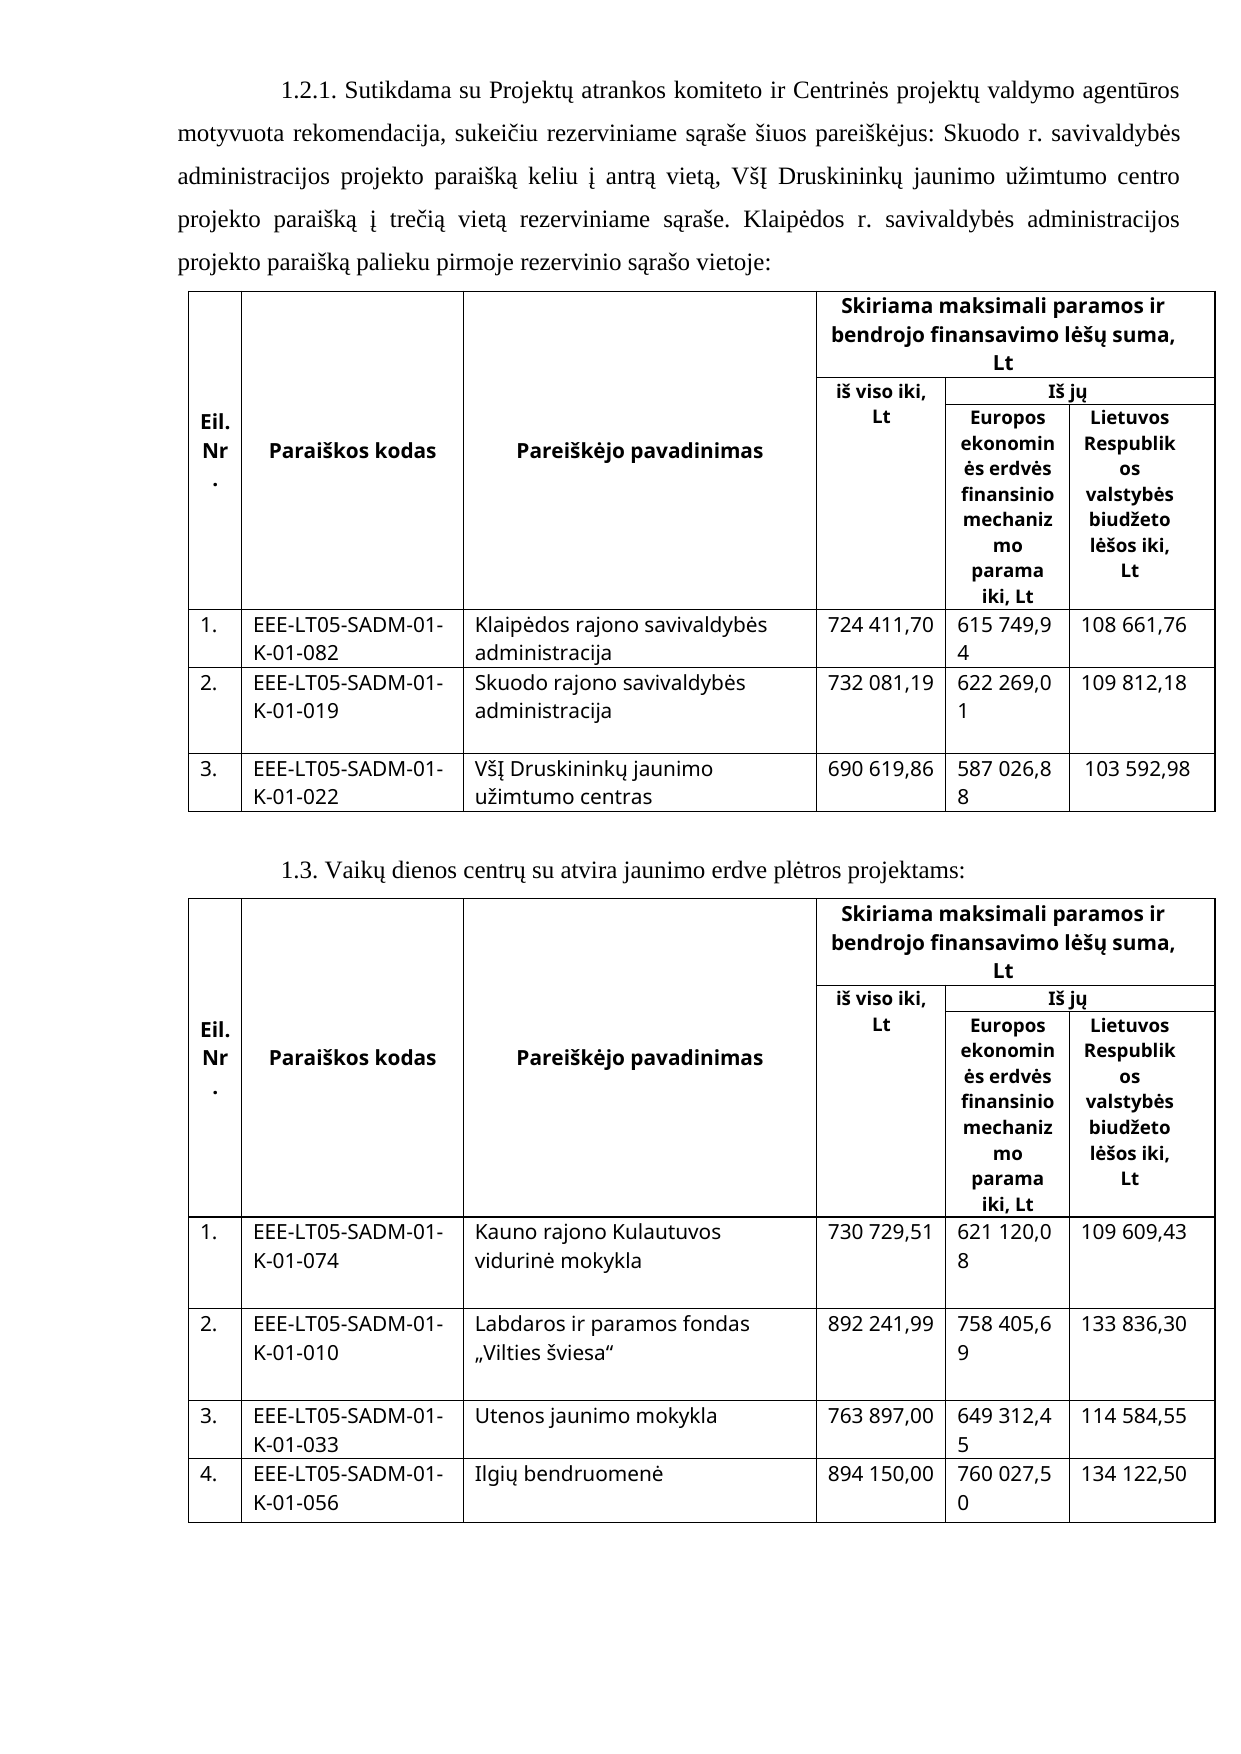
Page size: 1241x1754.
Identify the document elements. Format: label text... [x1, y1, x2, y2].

table_cell 724 411,70 [817, 610, 945, 667]
table_header Pareiškėjo pavadinimas [464, 899, 816, 1216]
table_cell 114 584,55 [1070, 1401, 1214, 1458]
table_cell EEE-LT05-SADM-01-K-01-022 [242, 754, 463, 811]
text 1.3. Vaikų dienos centrų su atvira jaunimo erdve plėtros projektams: [177, 855, 1181, 884]
table_header Pareiškėjo pavadinimas [464, 292, 816, 609]
table_cell Europos ekonominės erdvės finansinio mechanizmo parama iki, Lt [946, 405, 1069, 609]
table_cell Skuodo rajono savivaldybės administracija [464, 668, 816, 753]
table_cell 587 026,88 [946, 754, 1069, 811]
table_cell 2. [189, 1309, 241, 1400]
table_cell 730 729,51 [817, 1218, 945, 1308]
table_cell EEE-LT05-SADM-01-K-01-056 [242, 1459, 463, 1522]
table_cell 3. [189, 1401, 241, 1458]
table_cell 108 661,76 [1070, 610, 1214, 667]
table_cell 133 836,30 [1070, 1309, 1214, 1400]
table_cell 763 897,00 [817, 1401, 945, 1458]
table_cell EEE-LT05-SADM-01-K-01-033 [242, 1401, 463, 1458]
table_cell 690 619,86 [817, 754, 945, 811]
table_cell Iš jų [946, 986, 1214, 1011]
table_cell 760 027,50 [946, 1459, 1069, 1522]
table_cell Iš jų [946, 378, 1214, 403]
text 1.2.1. Sutikdama su Projektų atrankos komiteto ir Centrinės projektų valdymo agentūros motyvuota rekomendacija, sukeičiu rezerviniame sąraše šiuos pareiškėjus: Skuodo r. savivaldybės administracijos projekto paraišką keliu į antrą vietą, VšĮ Druskininkų jaunimo užimtumo centro projekto paraišką į trečią vietą rezerviniame sąraše. Klaipėdos r. savivaldybės administracijos projekto paraišką palieku pirmoje rezervinio sąrašo vietoje: [177, 75, 1181, 276]
table_cell Lietuvos Respublikos valstybės biudžeto lėšos iki, Lt [1070, 405, 1214, 609]
table_cell Ilgių bendruomenė [464, 1459, 816, 1522]
table_cell 4. [189, 1459, 241, 1522]
table_header Paraiškos kodas [242, 899, 463, 1216]
table_cell iš viso iki, Lt [817, 378, 945, 609]
table_cell 134 122,50 [1070, 1459, 1214, 1522]
table_cell Kauno rajono Kulautuvos vidurinė mokykla [464, 1218, 816, 1308]
table_cell Lietuvos Respublikos valstybės biudžeto lėšos iki, Lt [1070, 1012, 1214, 1216]
table_cell 1. [189, 610, 241, 667]
table_cell 894 150,00 [817, 1459, 945, 1522]
table_cell EEE-LT05-SADM-01-K-01-074 [242, 1218, 463, 1308]
table_cell 649 312,45 [946, 1401, 1069, 1458]
table_cell 758 405,69 [946, 1309, 1069, 1400]
table_header Paraiškos kodas [242, 292, 463, 609]
table_header Eil. Nr. [189, 899, 241, 1216]
table_cell 109 812,18 [1070, 668, 1214, 753]
table_cell 1. [189, 1218, 241, 1308]
table_cell VšĮ Druskininkų jaunimo užimtumo centras [464, 754, 816, 811]
table_cell Klaipėdos rajono savivaldybės administracija [464, 610, 816, 667]
table_cell 622 269,01 [946, 668, 1069, 753]
table_cell 3. [189, 754, 241, 811]
table_cell Europos ekonominės erdvės finansinio mechanizmo parama iki, Lt [946, 1012, 1069, 1216]
table_cell 621 120,08 [946, 1218, 1069, 1308]
table_cell 109 609,43 [1070, 1218, 1214, 1308]
table_cell EEE-LT05-SADM-01-K-01-019 [242, 668, 463, 753]
table_cell 732 081,19 [817, 668, 945, 753]
table_header Skiriama maksimali paramos ir bendrojo finansavimo lėšų suma, Lt [817, 292, 1214, 377]
table_cell EEE-LT05-SADM-01-K-01-082 [242, 610, 463, 667]
table_cell 2. [189, 668, 241, 753]
table_header Eil. Nr. [189, 292, 241, 609]
table_header Skiriama maksimali paramos ir bendrojo finansavimo lėšų suma, Lt [817, 899, 1214, 984]
table_cell Labdaros ir paramos fondas „Vilties šviesa“ [464, 1309, 816, 1400]
table_cell 103 592,98 [1070, 754, 1214, 811]
table_cell 615 749,94 [946, 610, 1069, 667]
table_cell EEE-LT05-SADM-01-K-01-010 [242, 1309, 463, 1400]
table_cell iš viso iki, Lt [817, 986, 945, 1216]
table_cell 892 241,99 [817, 1309, 945, 1400]
table_cell Utenos jaunimo mokykla [464, 1401, 816, 1458]
